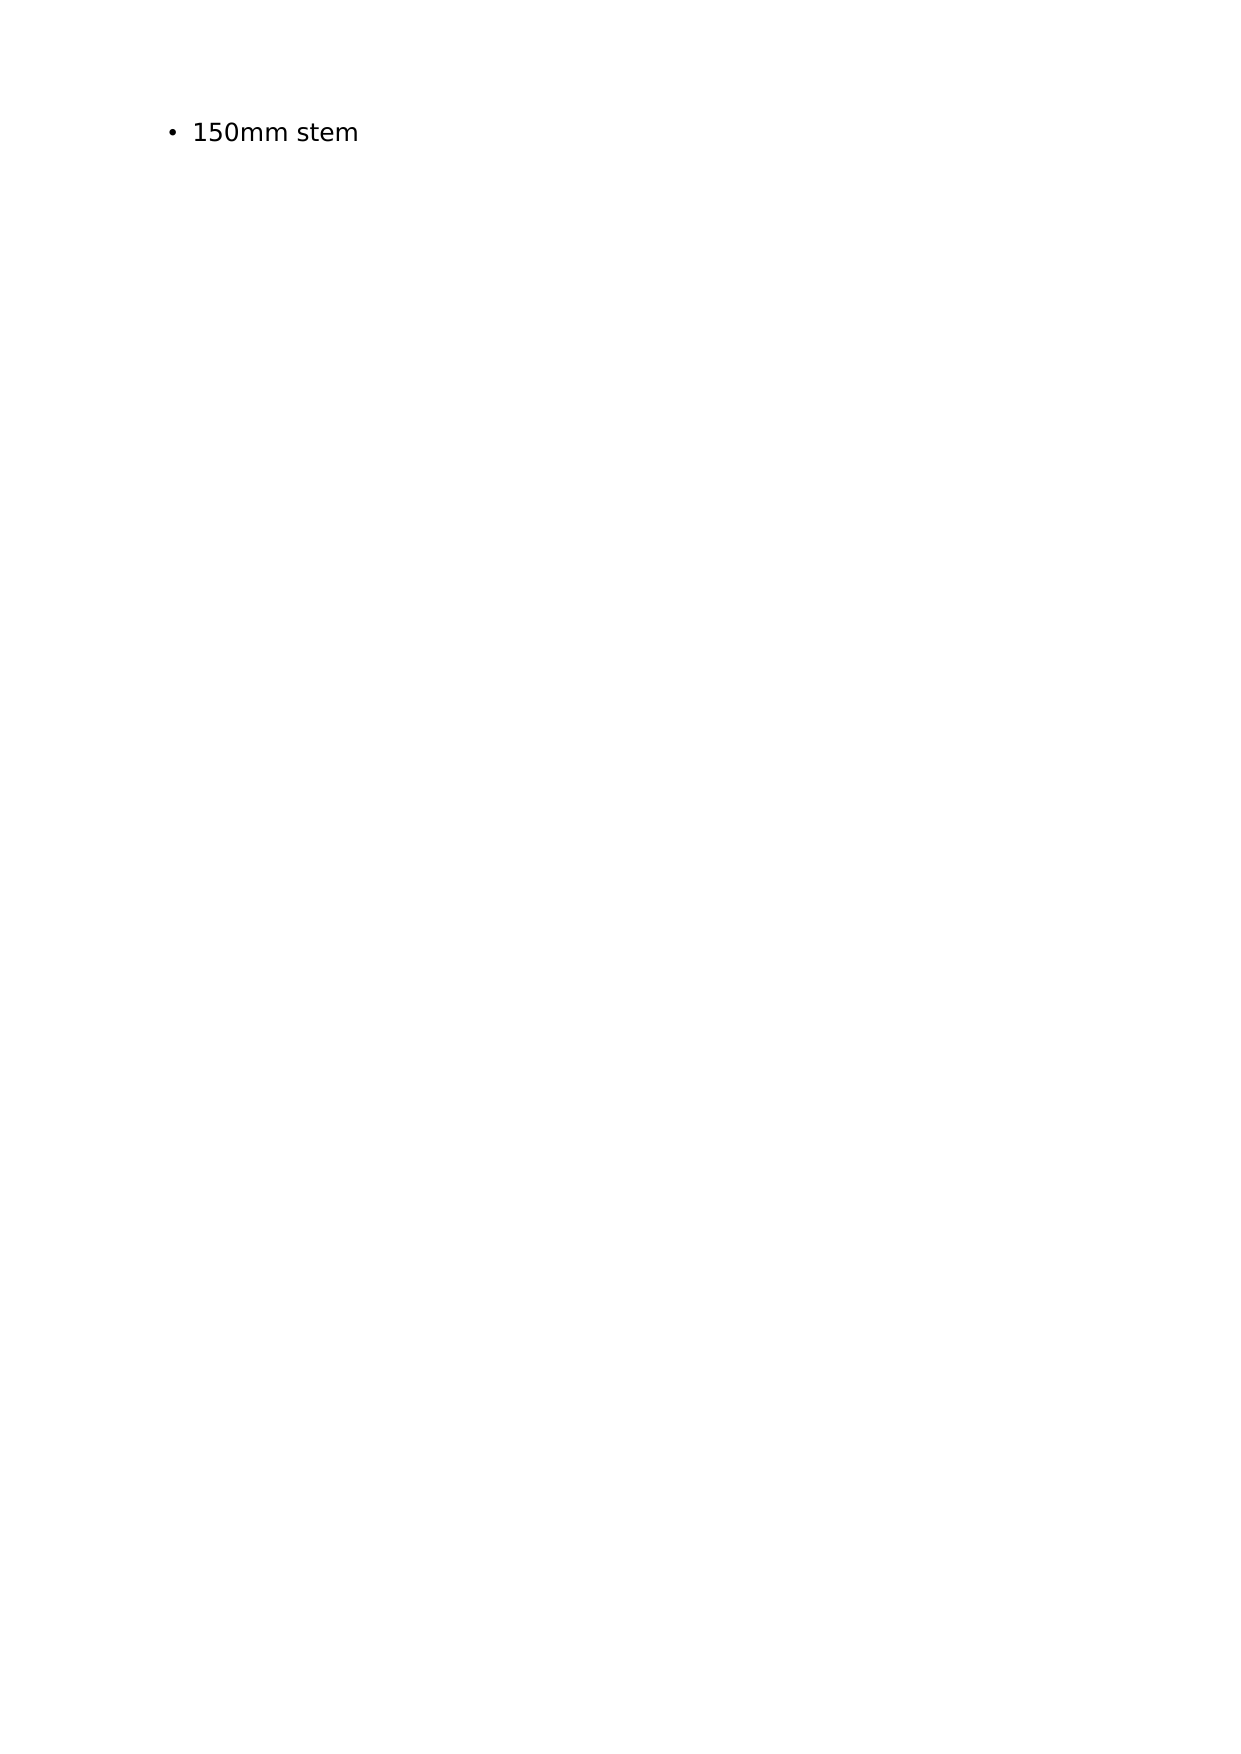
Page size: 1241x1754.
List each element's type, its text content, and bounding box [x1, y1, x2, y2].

list 150mm stem [177, 118, 1122, 147]
